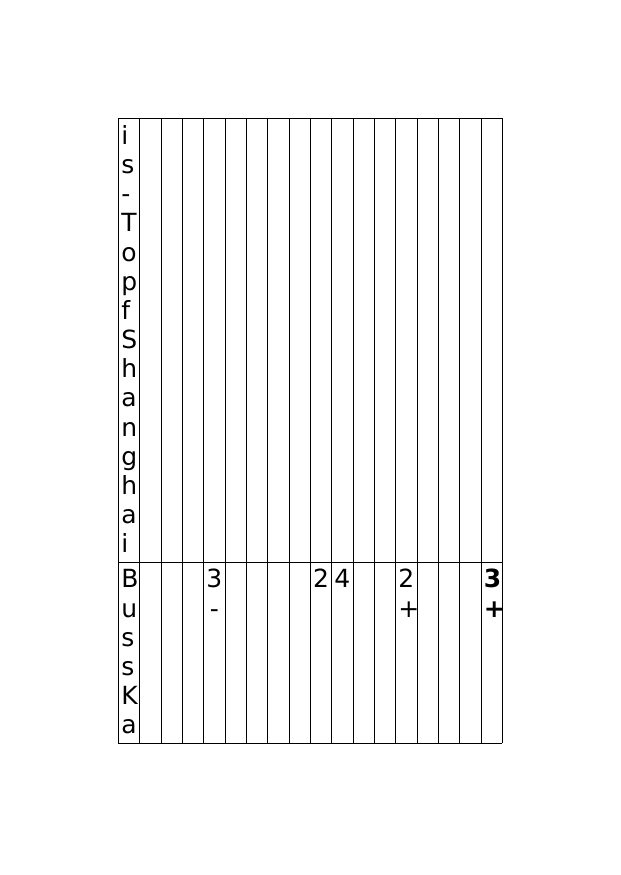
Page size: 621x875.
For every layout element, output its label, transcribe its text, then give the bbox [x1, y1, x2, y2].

table_cell [439, 563, 459, 742]
table_cell [268, 119, 289, 562]
table_cell [375, 119, 395, 562]
table_cell [396, 119, 417, 562]
table_cell [375, 563, 395, 742]
table_cell [183, 563, 203, 742]
table_cell [290, 563, 310, 742]
table_cell [162, 563, 182, 742]
table_cell [460, 563, 481, 742]
table_cell [332, 119, 353, 562]
table_cell [439, 119, 459, 562]
table_cell [183, 119, 203, 562]
table_cell [140, 119, 161, 562]
table_cell 3+ [482, 563, 502, 742]
table_cell [418, 563, 438, 742]
table_cell Buss Kapernsoße mit 4 Königsberger Klopsen und Kartoffeln [119, 563, 139, 742]
table_cell [482, 119, 502, 562]
table_cell is-Topf Shanghai [119, 119, 139, 562]
table_cell [140, 563, 161, 742]
table_cell [226, 119, 246, 562]
table_cell [162, 119, 182, 562]
table_cell [247, 119, 267, 562]
table_cell 4 [332, 563, 353, 742]
table_cell [268, 563, 289, 742]
table_cell [460, 119, 481, 562]
table_cell [247, 563, 267, 742]
table_cell 3- [204, 563, 225, 742]
table_cell [226, 563, 246, 742]
table_cell 2 [311, 563, 331, 742]
table_cell 2+ [396, 563, 417, 742]
table_cell [418, 119, 438, 562]
table_cell [354, 563, 374, 742]
table_cell [354, 119, 374, 562]
table_cell [311, 119, 331, 562]
table_cell [204, 119, 225, 562]
table_cell [290, 119, 310, 562]
